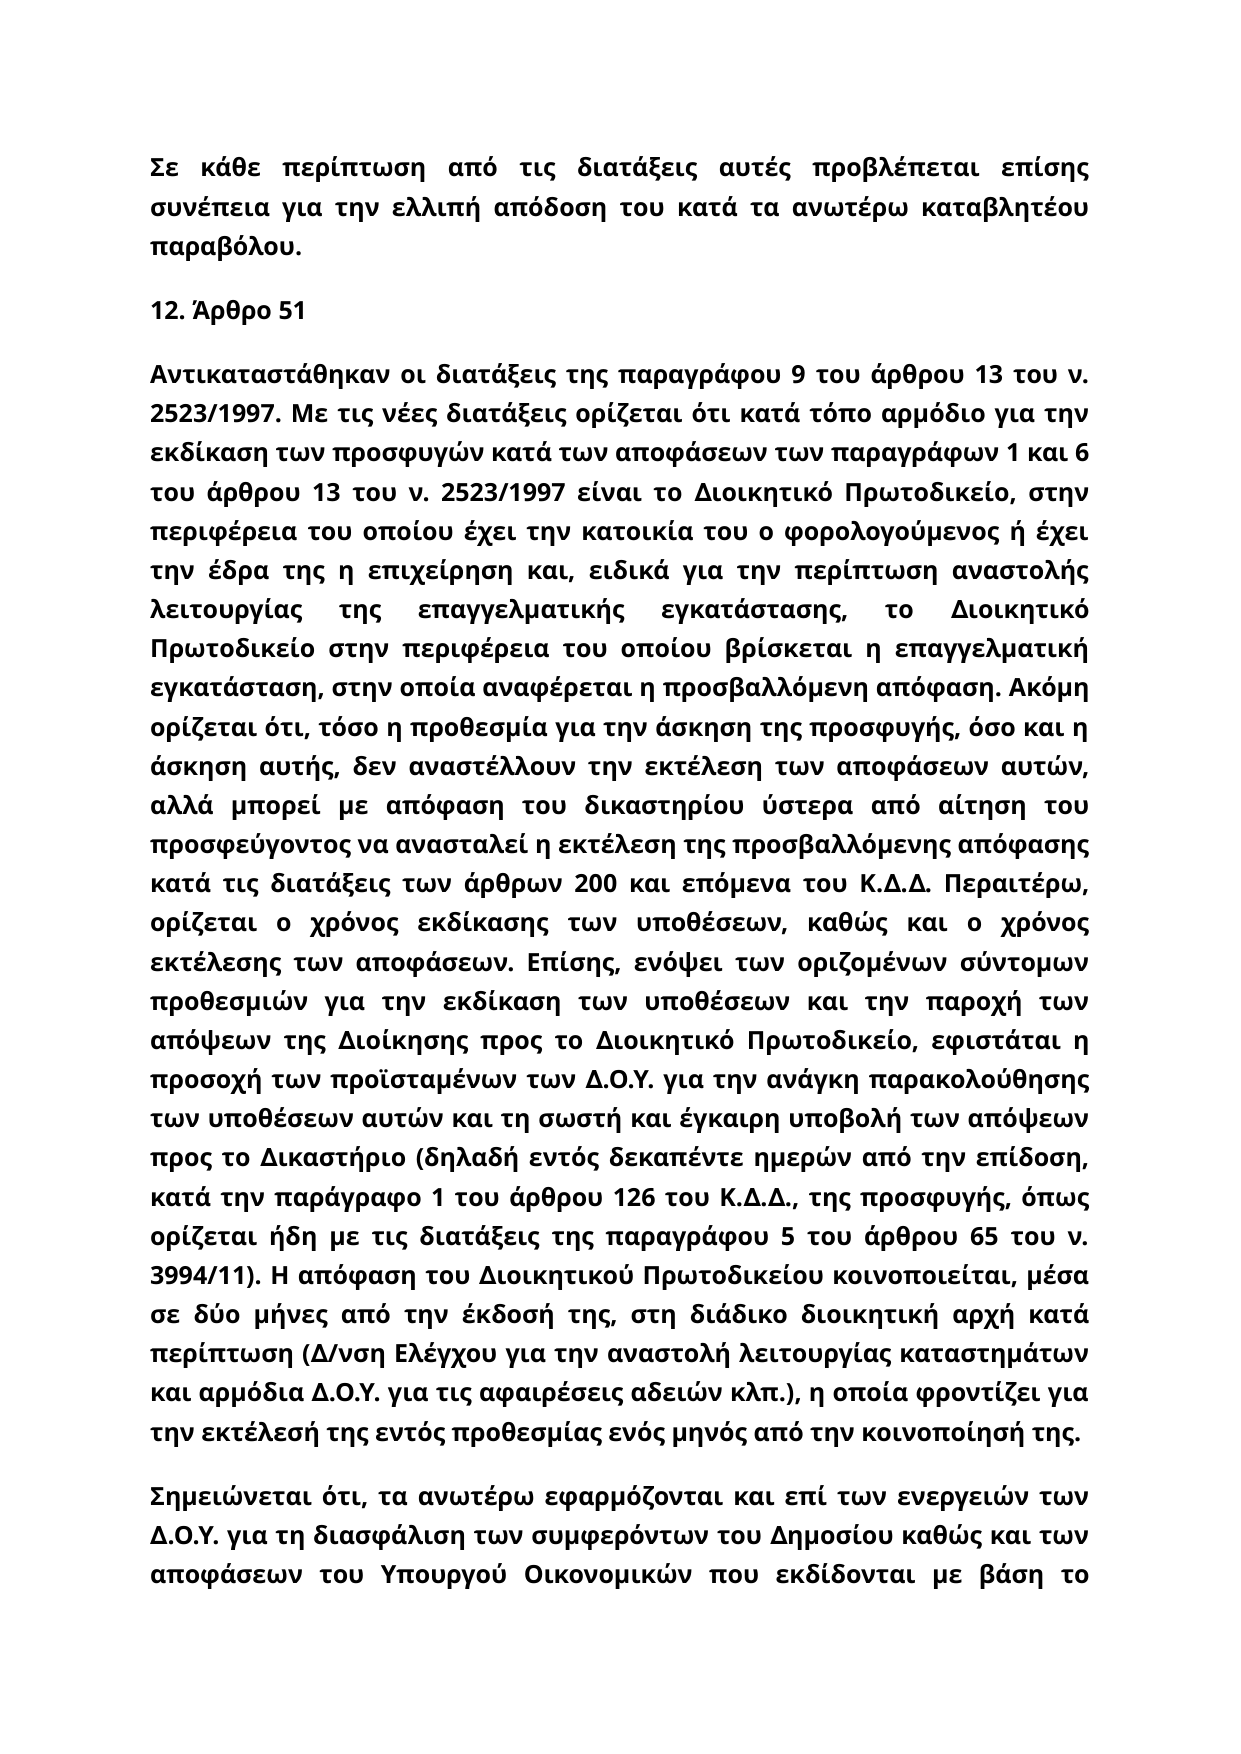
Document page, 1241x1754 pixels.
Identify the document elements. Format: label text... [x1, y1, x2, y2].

text Αντικαταστάθηκαν οι διατάξεις της παραγράφου 9 του άρθρου 13 του ν. 2523/1997. Με τις νέες διατάξεις ορίζεται ότι κατά τόπο αρµόδιο για την εκδίκαση των προσφυγών κατά των αποφάσεων των παραγράφων 1 και 6 του άρθρου 13 του ν. 2523/1997 είναι το ∆ιοικητικό Πρωτοδικείο, στην περιφέρεια του οποίου έχει την κατοικία του ο φορολογούµενος ή έχει την έδρα της η επιχείρηση και, ειδικά για την περίπτωση αναστολής λειτουργίας της επαγγελµατικής εγκατάστασης, το ∆ιοικητικό Πρωτοδικείο στην περιφέρεια του οποίου βρίσκεται η επαγγελµατική εγκατάσταση, στην οποία αναφέρεται η προσβαλλόµενη απόφαση. Ακόµη ορίζεται ότι, τόσο η προθεσµία για την άσκηση της προσφυγής, όσο και η άσκηση αυτής, δεν αναστέλλουν την εκτέλεση των αποφάσεων αυτών, αλλά µπορεί µε απόφαση του δικαστηρίου ύστερα από αίτηση του προσφεύγοντος να ανασταλεί η εκτέλεση της προσβαλλόµενης απόφασης κατά τις διατάξεις των άρθρων 200 και επόµενα του Κ.∆.∆. Περαιτέρω, ορίζεται ο χρόνος εκδίκασης των υποθέσεων, καθώς και ο χρόνος εκτέλεσης των αποφάσεων. Επίσης, ενόψει των οριζοµένων σύντοµων προθεσµιών για την εκδίκαση των υποθέσεων και την παροχή των απόψεων της ∆ιοίκησης προς το ∆ιοικητικό Πρωτοδικείο, εφιστάται η προσοχή των προϊσταµένων των ∆.Ο.Υ. για την ανάγκη παρακολούθησης των υποθέσεων αυτών και τη σωστή και έγκαιρη υποβολή των απόψεων προς το ∆ικαστήριο (δηλαδή εντός δεκαπέντε ηµερών από την επίδοση, κατά την παράγραφο 1 του άρθρου 126 του Κ.∆.∆., της προσφυγής, όπως ορίζεται ήδη µε τις διατάξεις της παραγράφου 5 του άρθρου 65 του ν. 3994/11). Η απόφαση του ∆ιοικητικού Πρωτοδικείου κοινοποιείται, µέσα σε δύο µήνες από την έκδοσή της, στη διάδικο διοικητική αρχή κατά περίπτωση (∆/νση Ελέγχου για την αναστολή λειτουργίας καταστηµάτων και αρµόδια ∆.Ο.Υ. για τις αφαιρέσεις αδειών κλπ.), η οποία φροντίζει για την εκτέλεσή της εντός προθεσµίας ενός µηνός από την κοινοποίησή της. [150, 357, 1090, 1448]
text Σε κάθε περίπτωση από τις διατάξεις αυτές προβλέπεται επίσης συνέπεια για την ελλιπή απόδοση του κατά τα ανωτέρω καταβλητέου παραβόλου. [150, 150, 1090, 262]
text 12. Άρθρο 51 [150, 292, 1090, 327]
text Σηµειώνεται ότι, τα ανωτέρω εφαρµόζονται και επί των ενεργειών των ∆.Ο.Υ. για τη διασφάλιση των συµφερόντων του ∆ηµοσίου καθώς και των αποφάσεων του Υπουργού Οικονοµικών που εκδίδονται µε βάση το [150, 1478, 1090, 1591]
